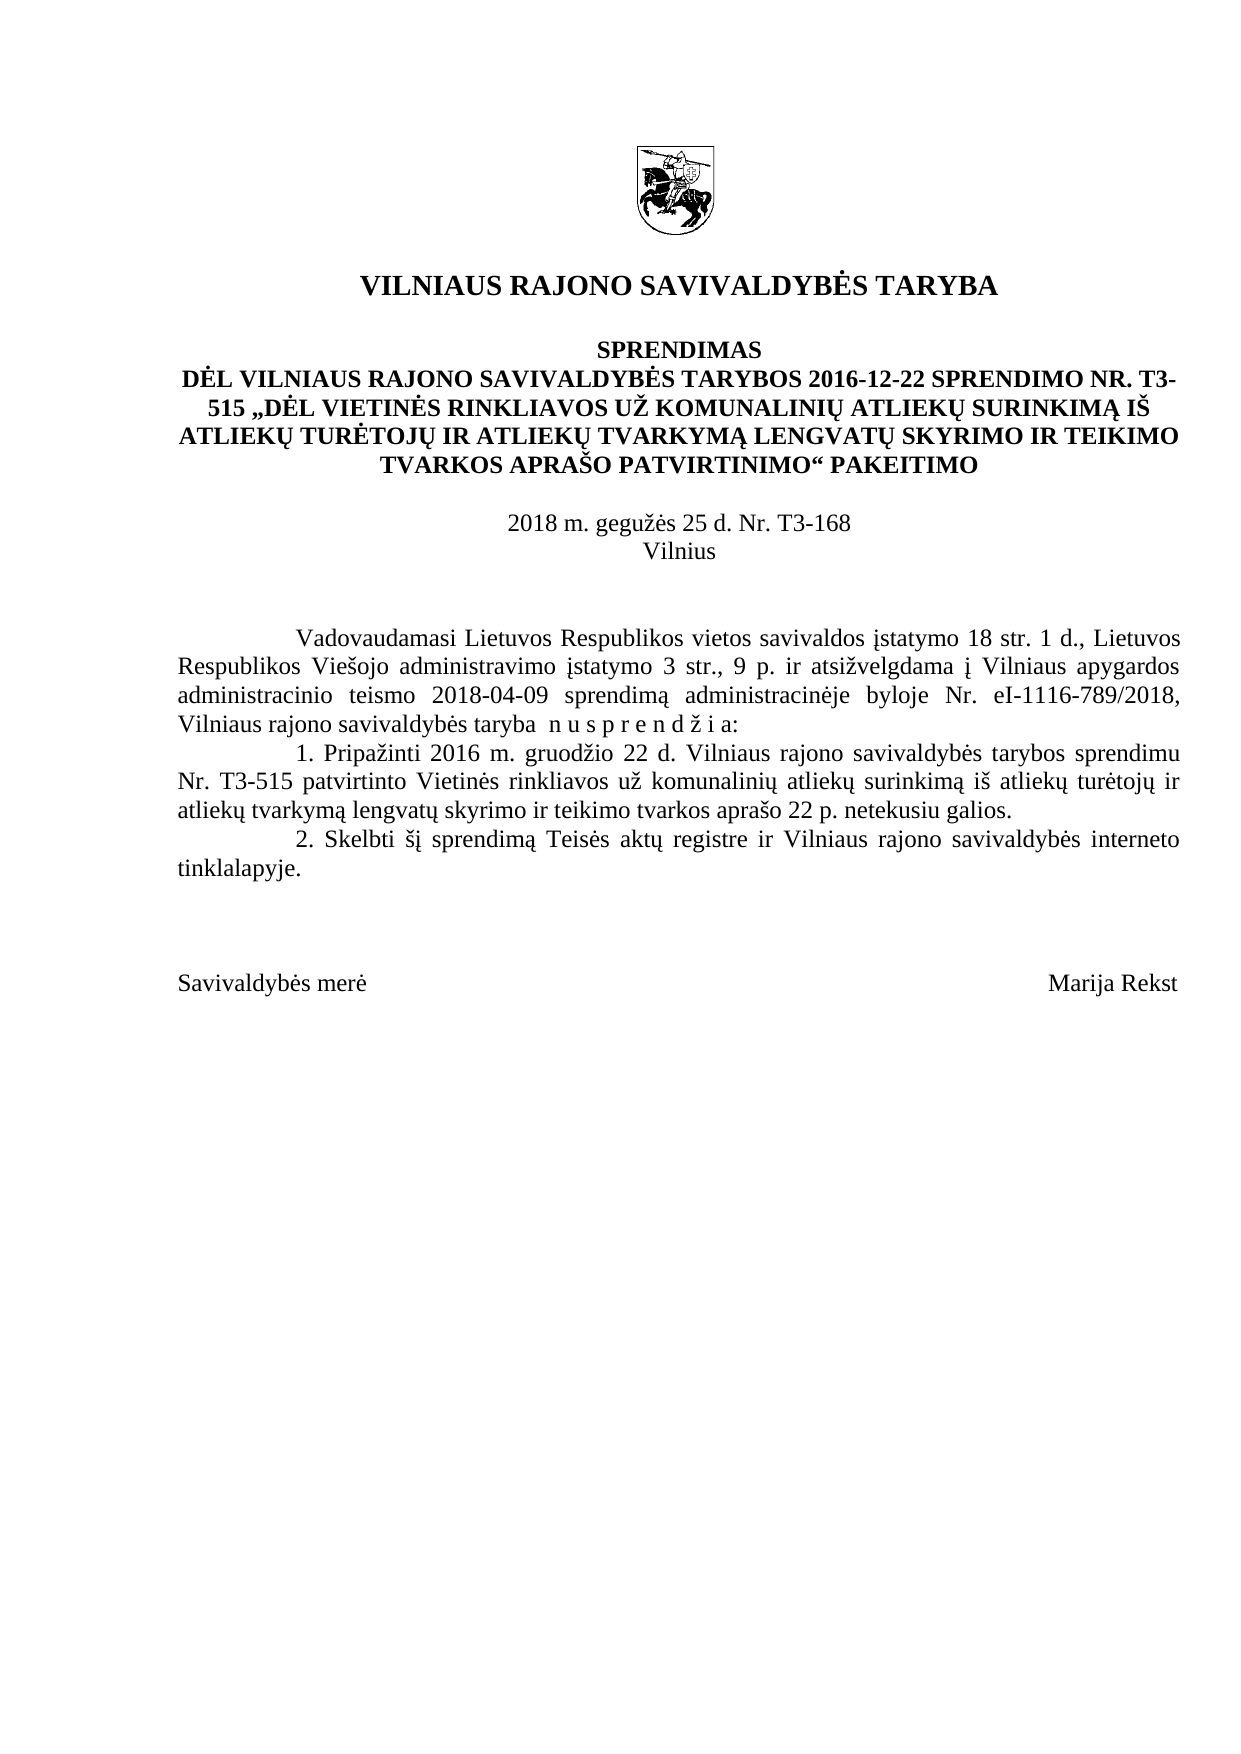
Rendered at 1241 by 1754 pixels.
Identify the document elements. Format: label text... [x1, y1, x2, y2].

text 2. Skelbti šį sprendimą Teisės aktų registre ir Vilniaus rajono savivaldybės interneto tinklalapyje. [177, 824, 1181, 881]
text Vadovaudamasi Lietuvos Respublikos vietos savivaldos įstatymo 18 str. 1 d., Lietuvos Respublikos Viešojo administravimo įstatymo 3 str., 9 p. ir atsižvelgdama į Vilniaus apygardos administracinio teismo 2018-04-09 sprendimą administracinėje byloje Nr. eI-1116-789/2018, Vilniaus rajono savivaldybės taryba n u s p r e n d ž i a: [177, 623, 1181, 738]
text SPRENDIMAS [177, 335, 1181, 364]
text VILNIAUS RAJONO SAVIVALDYBĖS TARYBA [177, 268, 1181, 302]
text Savivaldybės merė Marija Rekst [177, 968, 1181, 996]
text Vilnius [177, 536, 1181, 565]
text dėl VILNIAUS RAJONO SAVIVALDYBĖS TARYBOS 2016-12-22 SPRENDIMO NR. t3-515 „DĖL VIETINĖS RINKLIAVOS UŽ KOMUNALINIŲ ATLIEKŲ SURINKIMĄ IŠ ATLIEKŲ TURĖTOJŲ IR ATLIEKŲ TVARKYMĄ LENGVATŲ SKYRIMO IR TEIKIMO TVARKOS APRAŠO PATVIRTINIMO“ PAKEITIMO [177, 364, 1181, 479]
text 1. Pripažinti 2016 m. gruodžio 22 d. Vilniaus rajono savivaldybės tarybos sprendimu Nr. T3-515 patvirtinto Vietinės rinkliavos už komunalinių atliekų surinkimą iš atliekų turėtojų ir atliekų tvarkymą lengvatų skyrimo ir teikimo tvarkos aprašo 22 p. netekusiu galios. [177, 738, 1181, 824]
text 2018 m. gegužės 25 d. Nr. T3-168 [177, 508, 1181, 536]
